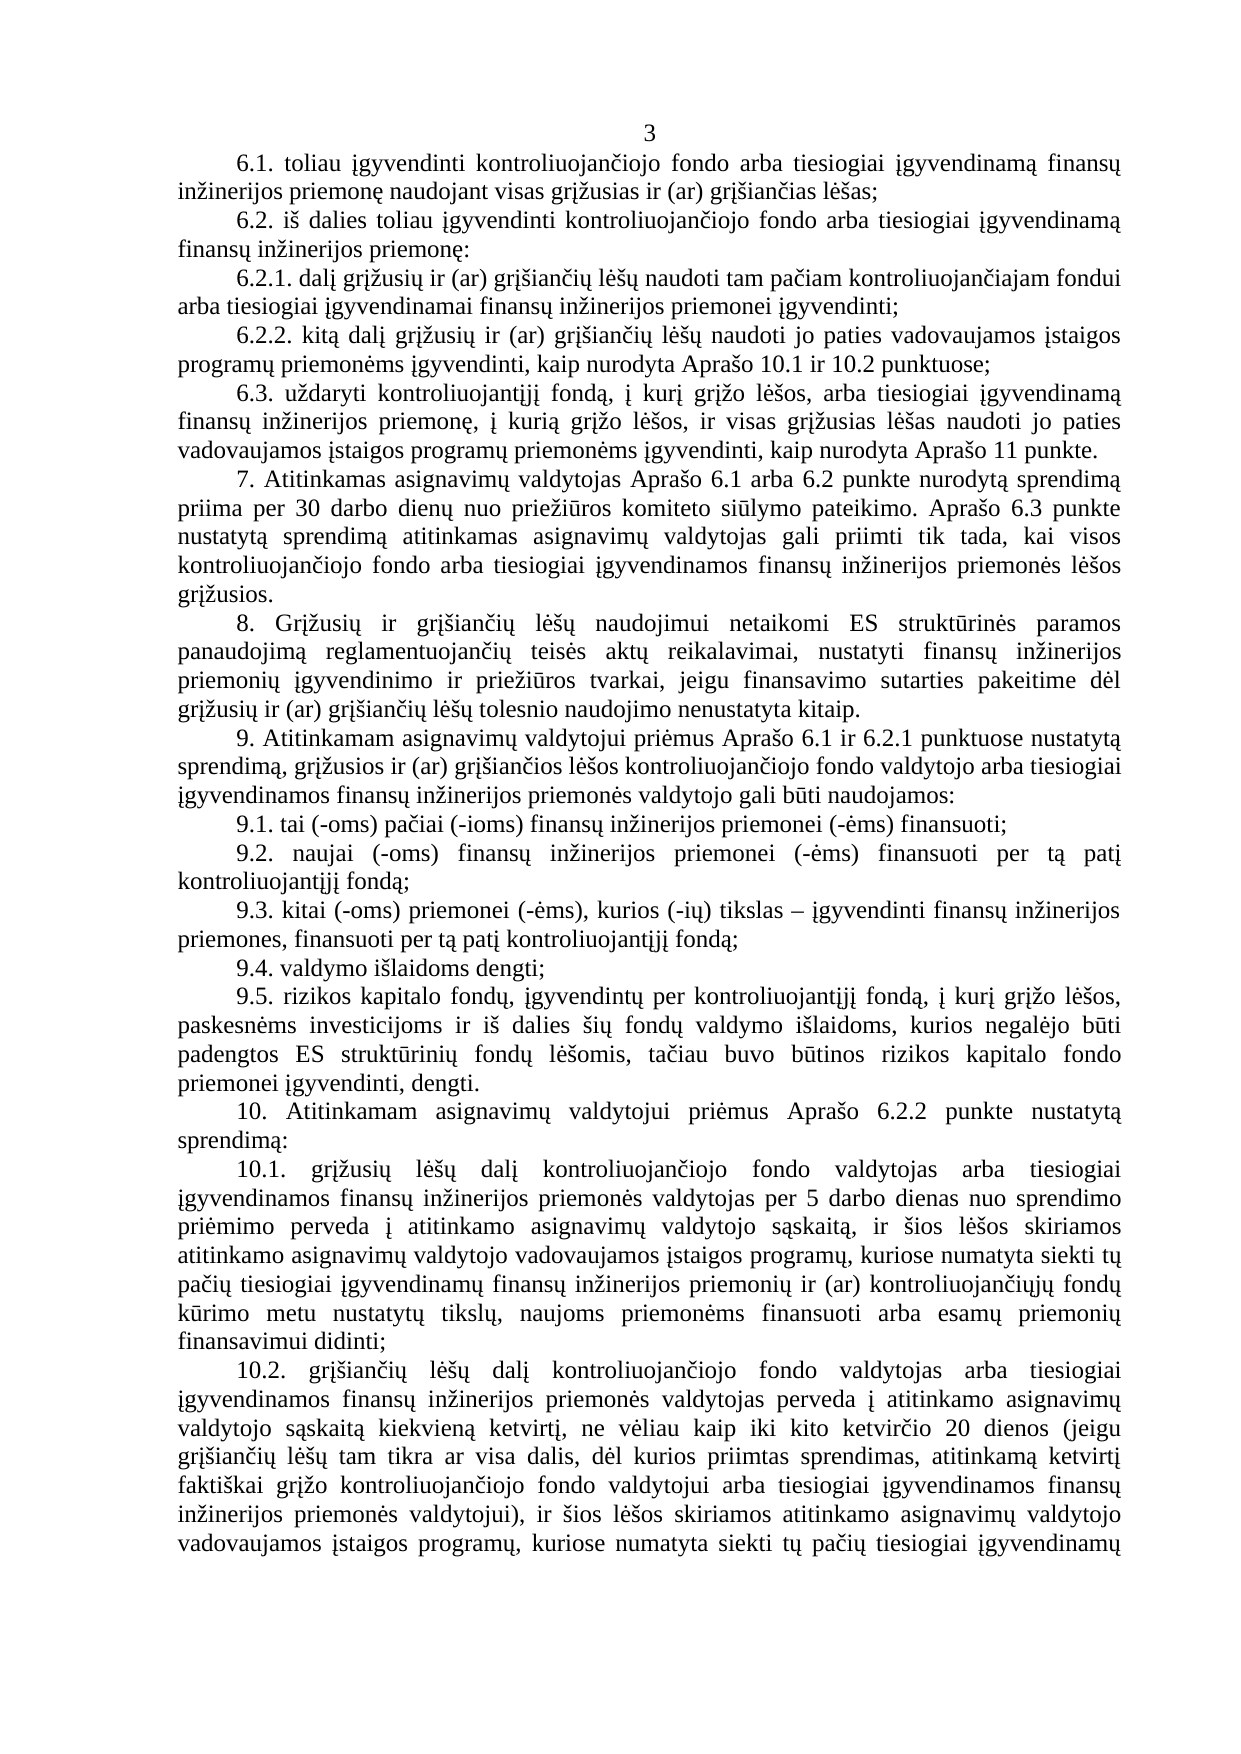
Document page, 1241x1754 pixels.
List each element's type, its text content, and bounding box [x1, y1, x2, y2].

text 9. Atitinkamam asignavimų valdytojui priėmus Aprašo 6.1 ir 6.2.1 punktuose nustatytą sprendimą, grįžusios ir (ar) grįšiančios lėšos kontroliuojančiojo fondo valdytojo arba tiesiogiai įgyvendinamos finansų inžinerijos priemonės valdytojo gali būti naudojamos: [177, 723, 1122, 809]
text 9.2. naujai (-oms) finansų inžinerijos priemonei (-ėms) finansuoti per tą patį kontroliuojantįjį fondą; [177, 838, 1122, 895]
text 8. Grįžusių ir grįšiančių lėšų naudojimui netaikomi ES struktūrinės paramos panaudojimą reglamentuojančių teisės aktų reikalavimai, nustatyti finansų inžinerijos priemonių įgyvendinimo ir priežiūros tvarkai, jeigu finansavimo sutarties pakeitime dėl grįžusių ir (ar) grįšiančių lėšų tolesnio naudojimo nenustatyta kitaip. [177, 608, 1122, 723]
text 9.4. valdymo išlaidoms dengti; [177, 953, 1122, 981]
text 6.2. iš dalies toliau įgyvendinti kontroliuojančiojo fondo arba tiesiogiai įgyvendinamą finansų inžinerijos priemonę: [177, 205, 1122, 263]
text 7. Atitinkamas asignavimų valdytojas Aprašo 6.1 arba 6.2 punkte nurodytą sprendimą priima per 30 darbo dienų nuo priežiūros komiteto siūlymo pateikimo. Aprašo 6.3 punkte nustatytą sprendimą atitinkamas asignavimų valdytojas gali priimti tik tada, kai visos kontroliuojančiojo fondo arba tiesiogiai įgyvendinamos finansų inžinerijos priemonės lėšos grįžusios. [177, 464, 1122, 608]
text 6.1. toliau įgyvendinti kontroliuojančiojo fondo arba tiesiogiai įgyvendinamą finansų inžinerijos priemonę naudojant visas grįžusias ir (ar) grįšiančias lėšas; [177, 148, 1122, 205]
text 10. Atitinkamam asignavimų valdytojui priėmus Aprašo 6.2.2 punkte nustatytą sprendimą: [177, 1096, 1122, 1154]
text 6.2.2. kitą dalį grįžusių ir (ar) grįšiančių lėšų naudoti jo paties vadovaujamos įstaigos programų priemonėms įgyvendinti, kaip nurodyta Aprašo 10.1 ir 10.2 punktuose; [177, 320, 1122, 378]
text 9.5. rizikos kapitalo fondų, įgyvendintų per kontroliuojantįjį fondą, į kurį grįžo lėšos, paskesnėms investicijoms ir iš dalies šių fondų valdymo išlaidoms, kurios negalėjo būti padengtos ES struktūrinių fondų lėšomis, tačiau buvo būtinos rizikos kapitalo fondo priemonei įgyvendinti, dengti. [177, 981, 1122, 1096]
text 9.3. kitai (-oms) priemonei (-ėms), kurios (-ių) tikslas – įgyvendinti finansų inžinerijos priemones, finansuoti per tą patį kontroliuojantįjį fondą; [177, 895, 1122, 953]
text 10.2. grįšiančių lėšų dalį kontroliuojančiojo fondo valdytojas arba tiesiogiai įgyvendinamos finansų inžinerijos priemonės valdytojas perveda į atitinkamo asignavimų valdytojo sąskaitą kiekvieną ketvirtį, ne vėliau kaip iki kito ketvirčio 20 dienos (jeigu grįšiančių lėšų tam tikra ar visa dalis, dėl kurios priimtas sprendimas, atitinkamą ketvirtį faktiškai grįžo kontroliuojančiojo fondo valdytojui arba tiesiogiai įgyvendinamos finansų inžinerijos priemonės valdytojui), ir šios lėšos skiriamos atitinkamo asignavimų valdytojo vadovaujamos įstaigos programų, kuriose numatyta siekti tų pačių tiesiogiai įgyvendinamų [177, 1355, 1122, 1556]
text 6.2.1. dalį grįžusių ir (ar) grįšiančių lėšų naudoti tam pačiam kontroliuojančiajam fondui arba tiesiogiai įgyvendinamai finansų inžinerijos priemonei įgyvendinti; [177, 263, 1122, 320]
text 9.1. tai (-oms) pačiai (-ioms) finansų inžinerijos priemonei (-ėms) finansuoti; [177, 809, 1122, 838]
text 6.3. uždaryti kontroliuojantįjį fondą, į kurį grįžo lėšos, arba tiesiogiai įgyvendinamą finansų inžinerijos priemonę, į kurią grįžo lėšos, ir visas grįžusias lėšas naudoti jo paties vadovaujamos įstaigos programų priemonėms įgyvendinti, kaip nurodyta Aprašo 11 punkte. [177, 378, 1122, 464]
text 10.1. grįžusių lėšų dalį kontroliuojančiojo fondo valdytojas arba tiesiogiai įgyvendinamos finansų inžinerijos priemonės valdytojas per 5 darbo dienas nuo sprendimo priėmimo perveda į atitinkamo asignavimų valdytojo sąskaitą, ir šios lėšos skiriamos atitinkamo asignavimų valdytojo vadovaujamos įstaigos programų, kuriose numatyta siekti tų pačių tiesiogiai įgyvendinamų finansų inžinerijos priemonių ir (ar) kontroliuojančiųjų fondų kūrimo metu nustatytų tikslų, naujoms priemonėms finansuoti arba esamų priemonių finansavimui didinti; [177, 1154, 1122, 1355]
